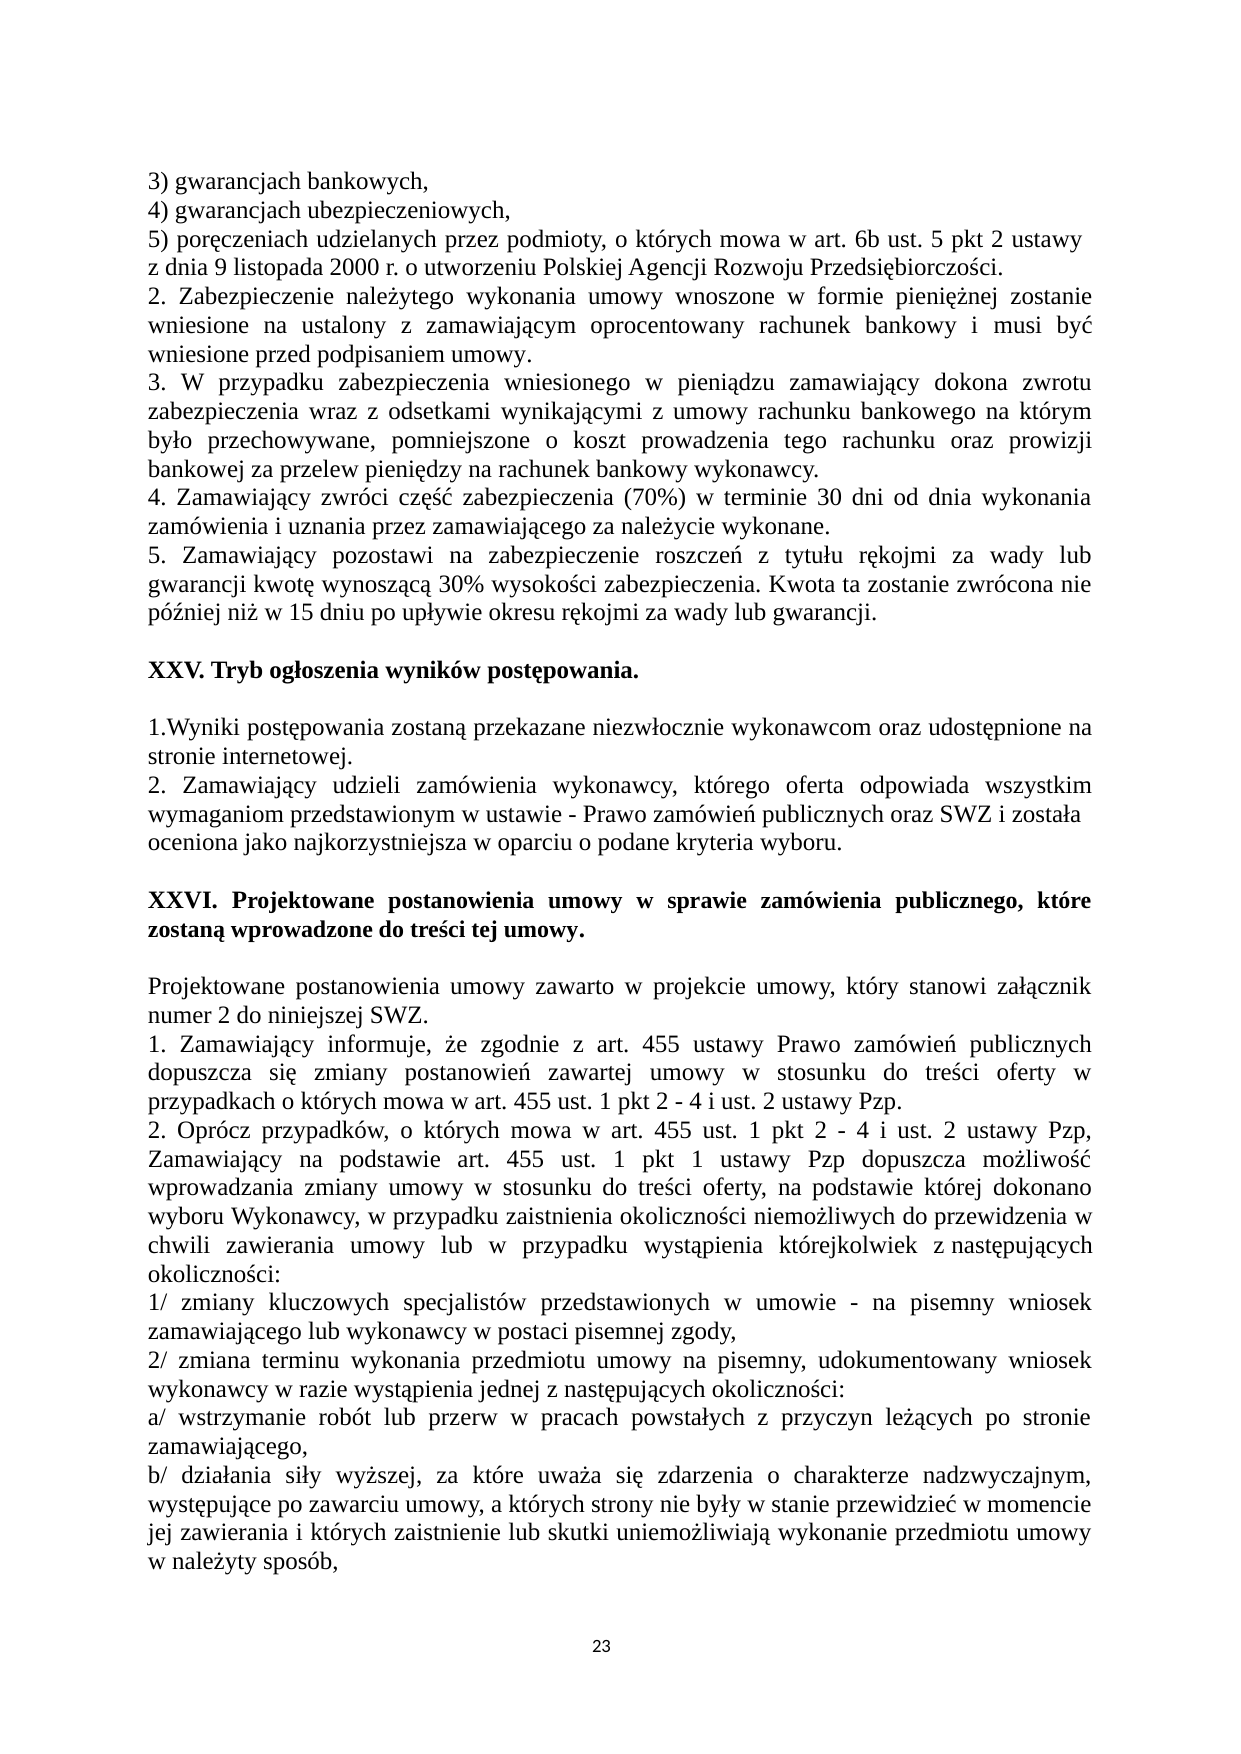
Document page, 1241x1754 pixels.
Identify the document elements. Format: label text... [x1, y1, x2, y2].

text 4. Zamawiający zwróci część zabezpieczenia (70%) w terminie 30 dni od dnia wykonania zamówienia i uznania przez zamawiającego za należycie wykonane. [148, 482, 1093, 540]
text 4) gwarancjach ubezpieczeniowych, [148, 195, 1093, 224]
text Projektowane postanowienia umowy zawarto w projekcie umowy, który stanowi załącznik numer 2 do niniejszej SWZ. [148, 971, 1093, 1029]
text 2. Zabezpieczenie należytego wykonania umowy wnoszone w formie pieniężnej zostanie wniesione na ustalony z zamawiającym oprocentowany rachunek bankowy i musi być wniesione przed podpisaniem umowy. [148, 281, 1093, 367]
text b/ działania siły wyższej, za które uważa się zdarzenia o charakterze nadzwyczajnym, występujące po zawarciu umowy, a których strony nie były w stanie przewidzieć w momencie jej zawierania i których zaistnienie lub skutki uniemożliwiają wykonanie przedmiotu umowy w należyty sposób, [148, 1460, 1093, 1575]
text oceniona jako najkorzystniejsza w oparciu o podane kryteria wyboru. [148, 827, 1093, 856]
text 2. Oprócz przypadków, o których mowa w art. 455 ust. 1 pkt 2 - 4 i ust. 2 ustawy Pzp, Zamawiający na podstawie art. 455 ust. 1 pkt 1 ustawy Pzp dopuszcza możliwość wprowadzania zmiany umowy w stosunku do treści oferty, na podstawie której dokonano wyboru Wykonawcy, w przypadku zaistnienia okoliczności niemożliwych do przewidzenia w chwili zawierania umowy lub w przypadku wystąpienia którejkolwiek z następujących okoliczności: [148, 1115, 1093, 1287]
text 1/ zmiany kluczowych specjalistów przedstawionych w umowie - na pisemny wniosek zamawiającego lub wykonawcy w postaci pisemnej zgody, [148, 1287, 1093, 1345]
text 5) poręczeniach udzielanych przez podmioty, o których mowa w art. 6b ust. 5 pkt 2 ustawy z dnia 9 listopada 2000 r. o utworzeniu Polskiej Agencji Rozwoju Przedsiębiorczości. [148, 224, 1093, 281]
text 1. Zamawiający informuje, że zgodnie z art. 455 ustawy Prawo zamówień publicznych dopuszcza się zmiany postanowień zawartej umowy w stosunku do treści oferty w przypadkach o których mowa w art. 455 ust. 1 pkt 2 - 4 i ust. 2 ustawy Pzp. [148, 1029, 1093, 1115]
text 3. W przypadku zabezpieczenia wniesionego w pieniądzu zamawiający dokona zwrotu zabezpieczenia wraz z odsetkami wynikającymi z umowy rachunku bankowego na którym było przechowywane, pomniejszone o koszt prowadzenia tego rachunku oraz prowizji bankowej za przelew pieniędzy na rachunek bankowy wykonawcy. [148, 367, 1093, 482]
text 5. Zamawiający pozostawi na zabezpieczenie roszczeń z tytułu rękojmi za wady lub gwarancji kwotę wynoszącą 30% wysokości zabezpieczenia. Kwota ta zostanie zwrócona nie później niż w 15 dniu po upływie okresu rękojmi za wady lub gwarancji. [148, 540, 1093, 626]
text 2. Zamawiający udzieli zamówienia wykonawcy, którego oferta odpowiada wszystkim wymaganiom przedstawionym w ustawie - Prawo zamówień publicznych oraz SWZ i została [148, 770, 1093, 827]
text 1.Wyniki postępowania zostaną przekazane niezwłocznie wykonawcom oraz udostępnione na stronie internetowej. [148, 712, 1093, 770]
text a/ wstrzymanie robót lub przerw w pracach powstałych z przyczyn leżących po stronie zamawiającego, [148, 1402, 1093, 1460]
text XXV. Tryb ogłoszenia wyników postępowania. [148, 655, 1093, 684]
text 2/ zmiana terminu wykonania przedmiotu umowy na pisemny, udokumentowany wniosek wykonawcy w razie wystąpienia jednej z następujących okoliczności: [148, 1345, 1093, 1402]
text XXVI. Projektowane postanowienia umowy w sprawie zamówienia publicznego, które zostaną wprowadzone do treści tej umowy. [148, 885, 1093, 942]
text 3) gwarancjach bankowych, [148, 166, 1093, 195]
